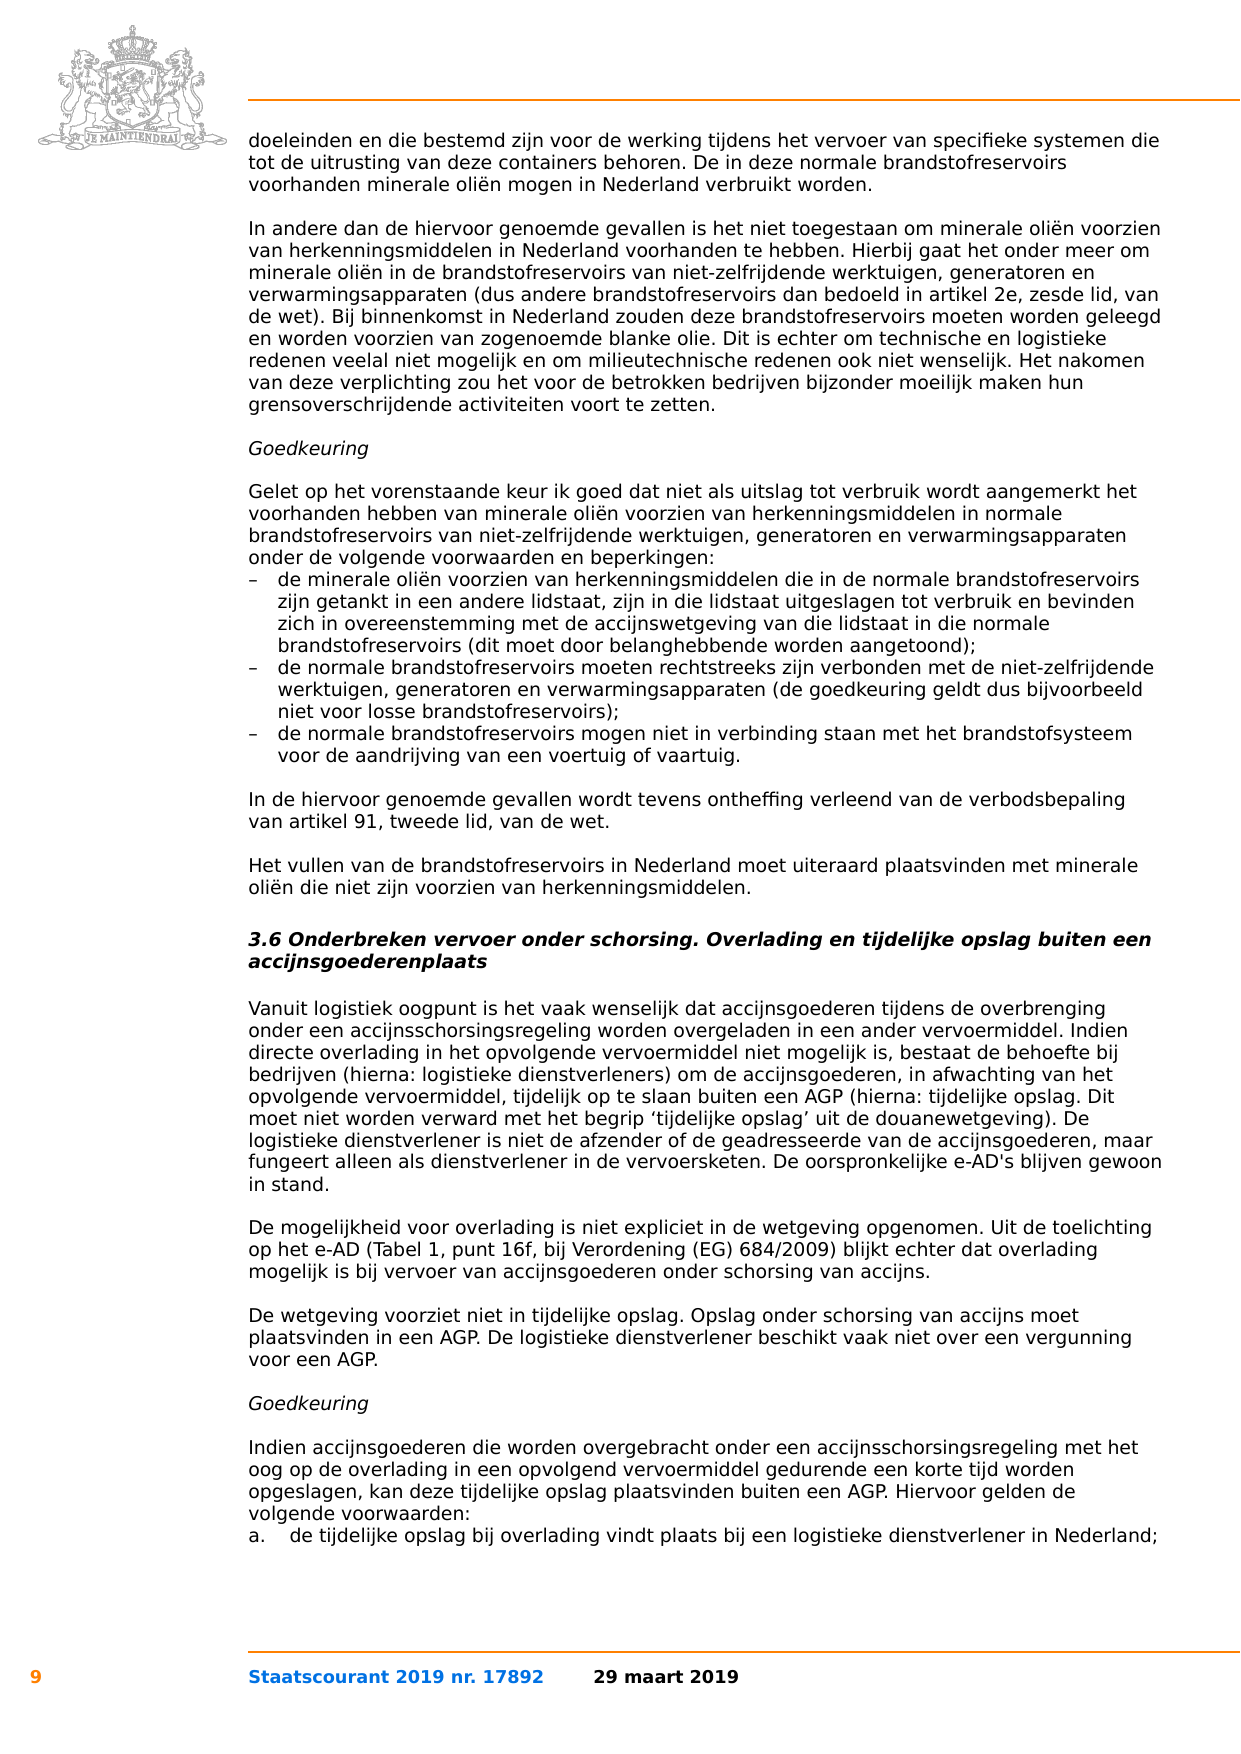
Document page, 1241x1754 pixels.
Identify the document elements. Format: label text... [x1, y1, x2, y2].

text – de normale brandstofreservoirs mogen niet in verbinding staan met het brandstofsysteem voor de aandrijving van een voertuig of vaartuig. [248, 723, 1163, 767]
subtitle Goedkeuring [248, 437, 1163, 459]
text De mogelijkheid voor overlading is niet expliciet in de wetgeving opgenomen. Uit de toelichting op het e-AD (Tabel 1, punt 16f, bij Verordening (EG) 684/2009) blijkt echter dat overlading mogelijk is bij vervoer van accijnsgoederen onder schorsing van accijns. [248, 1217, 1163, 1283]
text Indien accijnsgoederen die worden overgebracht onder een accijnsschorsingsregeling met het oog op de overlading in een opvolgend vervoermiddel gedurende een korte tijd worden opgeslagen, kan deze tijdelijke opslag plaatsvinden buiten een AGP. Hiervoor gelden de volgende voorwaarden: [248, 1437, 1163, 1525]
text In de hiervoor genoemde gevallen wordt tevens ontheffing verleend van de verbodsbepaling van artikel 91, tweede lid, van de wet. [248, 789, 1163, 833]
text doeleinden en die bestemd zijn voor de werking tijdens het vervoer van specifieke systemen die tot de uitrusting van deze containers behoren. De in deze normale brandstofreservoirs voorhanden minerale oliën mogen in Nederland verbruikt worden. [248, 130, 1163, 196]
picture [38, 25, 227, 150]
text Het vullen van de brandstofreservoirs in Nederland moet uiteraard plaatsvinden met minerale oliën die niet zijn voorzien van herkenningsmiddelen. [248, 855, 1163, 899]
text De wetgeving voorziet niet in tijdelijke opslag. Opslag onder schorsing van accijns moet plaatsvinden in een AGP. De logistieke dienstverlener beschikt vaak niet over een vergunning voor een AGP. [248, 1305, 1163, 1371]
text a. de tijdelijke opslag bij overlading vindt plaats bij een logistieke dienstverlener in Nederland; [248, 1525, 1163, 1547]
subtitle 3.6 Onderbreken vervoer onder schorsing. Overlading en tijdelijke opslag buiten een accijnsgoederenplaats [248, 929, 1163, 973]
text – de normale brandstofreservoirs moeten rechtstreeks zijn verbonden met de niet-zelfrijdende werktuigen, generatoren en verwarmingsapparaten (de goedkeuring geldt dus bijvoorbeeld niet voor losse brandstofreservoirs); [248, 657, 1163, 723]
text Vanuit logistiek oogpunt is het vaak wenselijk dat accijnsgoederen tijdens de overbrenging onder een accijnsschorsingsregeling worden overgeladen in een ander vervoermiddel. Indien directe overlading in het opvolgende vervoermiddel niet mogelijk is, bestaat de behoefte bij bedrijven (hierna: logistieke dienstverleners) om de accijnsgoederen, in afwachting van het opvolgende vervoermiddel, tijdelijk op te slaan buiten een AGP (hierna: tijdelijke opslag. Dit moet niet worden verward met het begrip ‘tijdelijke opslag’ uit de douanewetgeving). De logistieke dienstverlener is niet de afzender of de geadresseerde van de accijnsgoederen, maar fungeert alleen als dienstverlener in de vervoersketen. De oorspronkelijke e-AD's blijven gewoon in stand. [248, 998, 1163, 1195]
text In andere dan de hiervoor genoemde gevallen is het niet toegestaan om minerale oliën voorzien van herkenningsmiddelen in Nederland voorhanden te hebben. Hierbij gaat het onder meer om minerale oliën in de brandstofreservoirs van niet-zelfrijdende werktuigen, generatoren en verwarmingsapparaten (dus andere brandstofreservoirs dan bedoeld in artikel 2e, zesde lid, van de wet). Bij binnenkomst in Nederland zouden deze brandstofreservoirs moeten worden geleegd en worden voorzien van zogenoemde blanke olie. Dit is echter om technische en logistieke redenen veelal niet mogelijk en om milieutechnische redenen ook niet wenselijk. Het nakomen van deze verplichting zou het voor de betrokken bedrijven bijzonder moeilijk maken hun grensoverschrijdende activiteiten voort te zetten. [248, 218, 1163, 416]
text Gelet op het vorenstaande keur ik goed dat niet als uitslag tot verbruik wordt aangemerkt het voorhanden hebben van minerale oliën voorzien van herkenningsmiddelen in normale brandstofreservoirs van niet-zelfrijdende werktuigen, generatoren en verwarmingsapparaten onder de volgende voorwaarden en beperkingen: [248, 481, 1163, 569]
subtitle Goedkeuring [248, 1393, 1163, 1415]
text – de minerale oliën voorzien van herkenningsmiddelen die in de normale brandstofreservoirs zijn getankt in een andere lidstaat, zijn in die lidstaat uitgeslagen tot verbruik en bevinden zich in overeenstemming met de accijnswetgeving van die lidstaat in die normale brandstofreservoirs (dit moet door belanghebbende worden aangetoond); [248, 569, 1163, 657]
